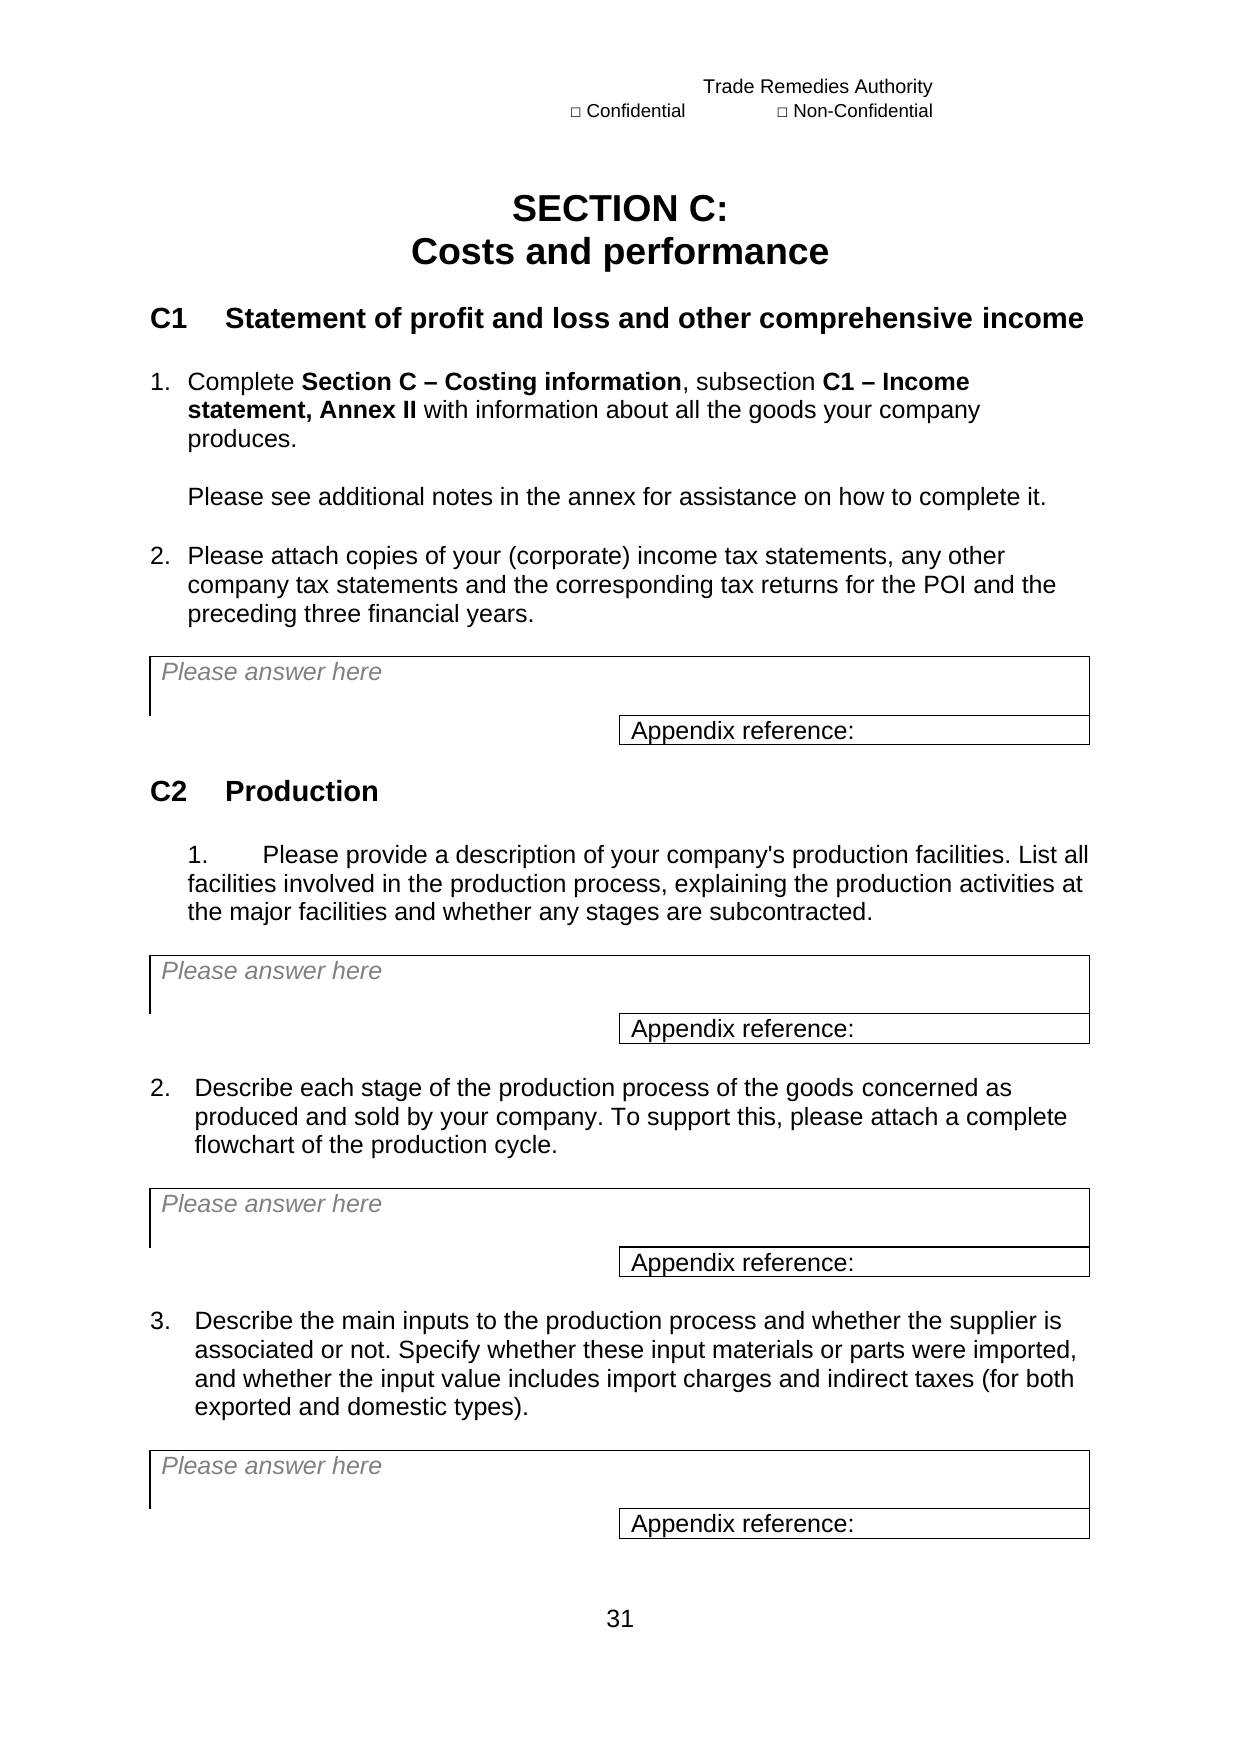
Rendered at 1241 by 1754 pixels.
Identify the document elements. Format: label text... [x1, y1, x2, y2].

table_header Please answer here [151, 1189, 1089, 1246]
list Describe the main inputs to the production process and whether the supplier is associated or not. Specify whether these input materials or parts were imported, and whether the input value includes import charges and indirect taxes (for both exported and domestic types). [150, 1306, 1090, 1421]
table_cell [150, 716, 619, 744]
table_cell [150, 1014, 619, 1043]
subtitle SECTION C: Costs and performance [150, 186, 1090, 272]
table_cell Appendix reference: [620, 1509, 1089, 1538]
list Complete Section C – Costing information, subsection C1 – Income statement, Annex II with information about all the goods your company produces. [150, 367, 1090, 453]
subtitle C1 Statement of profit and loss and other comprehensive income [150, 301, 1090, 334]
table_cell Appendix reference: [620, 716, 1089, 744]
table_cell [150, 1509, 619, 1538]
table_header Please answer here [151, 1451, 1089, 1508]
list Please provide a description of your company's production facilities. List all facilities involved in the production process, explaining the production activities at the major facilities and whether any stages are subcontracted. [187, 840, 1090, 926]
table_cell Appendix reference: [620, 1248, 1089, 1276]
subtitle C2 Production [150, 774, 1090, 808]
table_cell [150, 1248, 619, 1276]
list Describe each stage of the production process of the goods concerned as produced and sold by your company. To support this, please attach a complete flowchart of the production cycle. [150, 1073, 1090, 1159]
table_header Please answer here [151, 956, 1089, 1013]
table_header Please answer here [151, 657, 1089, 714]
table_cell Appendix reference: [620, 1014, 1089, 1043]
list Please attach copies of your (corporate) income tax statements, any other company tax statements and the corresponding tax returns for the POI and the preceding three financial years. [150, 541, 1090, 627]
list Please see additional notes in the annex for assistance on how to complete it. [187, 482, 1090, 510]
